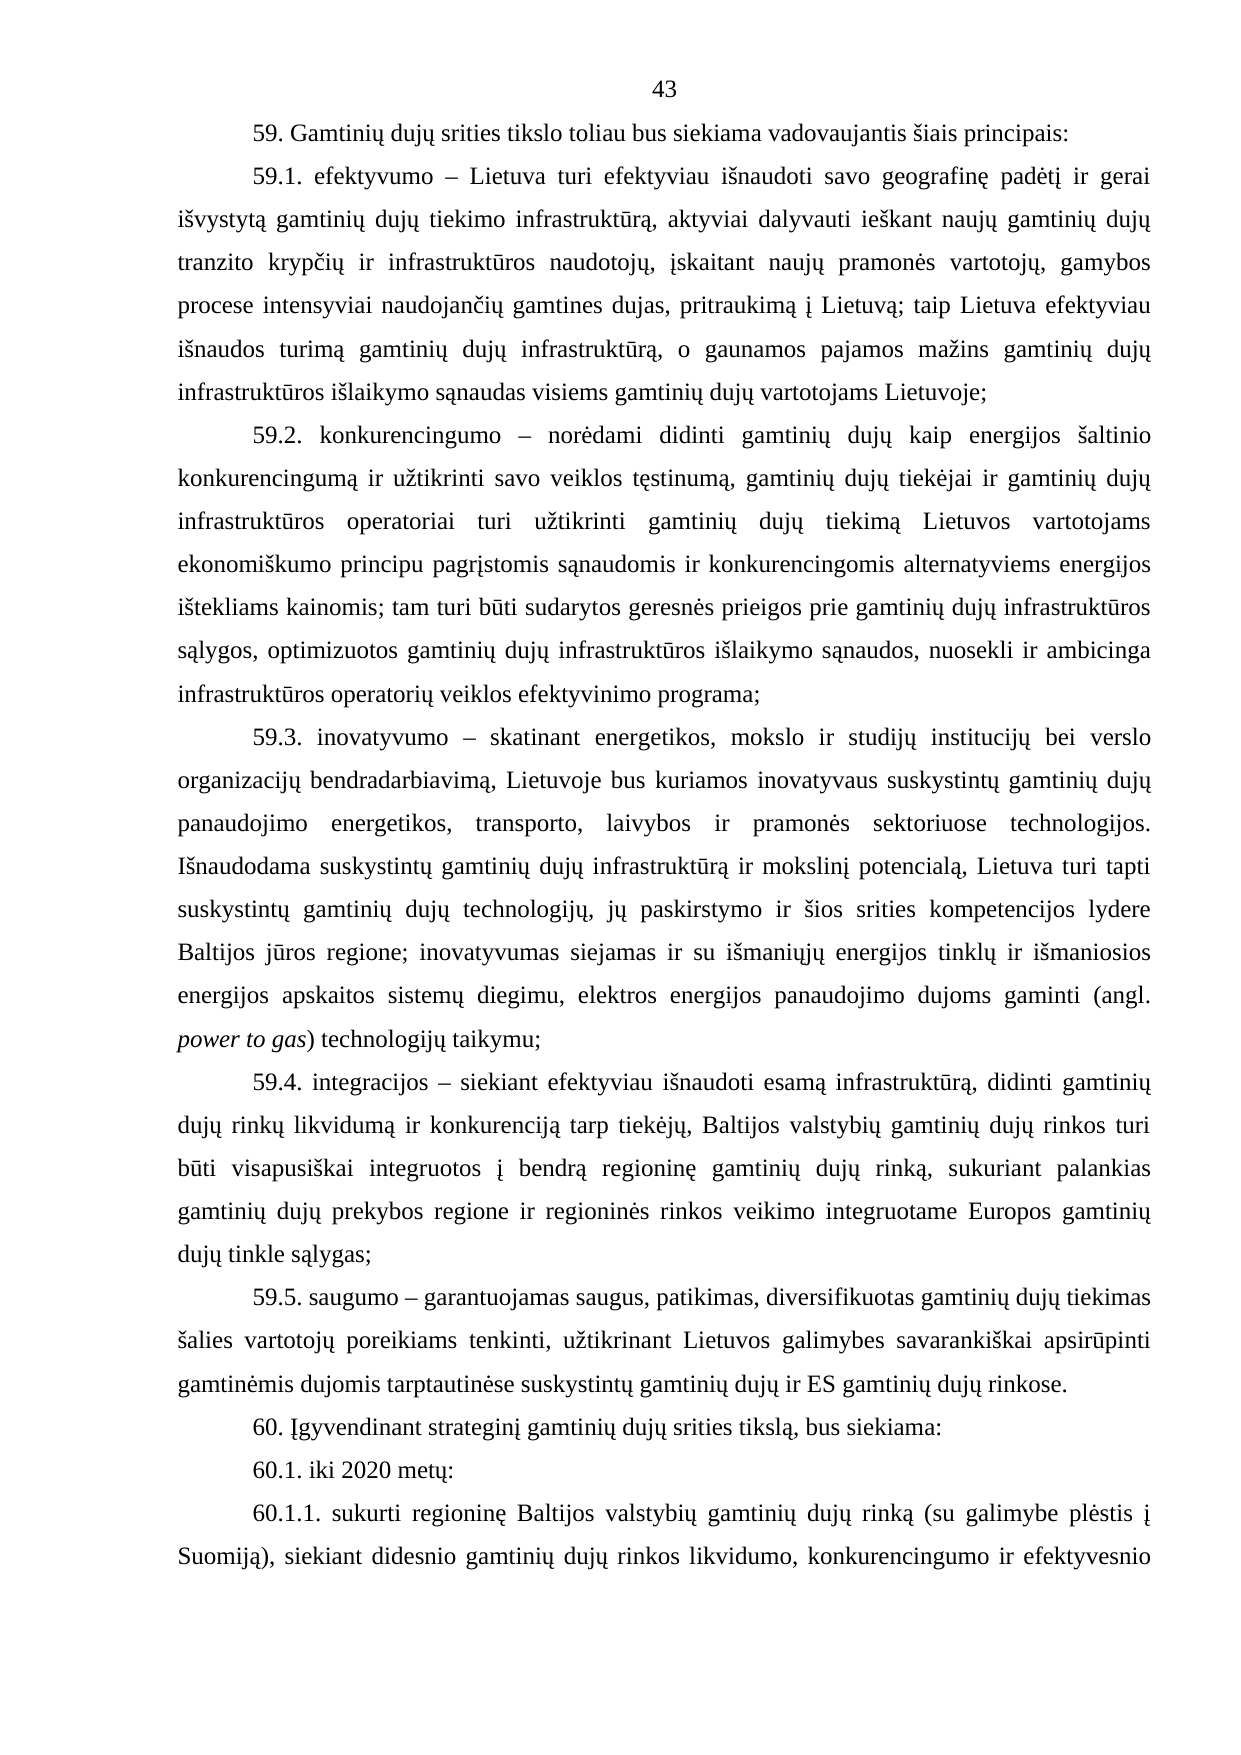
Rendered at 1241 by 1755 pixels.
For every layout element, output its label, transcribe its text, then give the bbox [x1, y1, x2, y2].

text 59.1. efektyvumo – Lietuva turi efektyviau išnaudoti savo geografinę padėtį ir gerai išvystytą gamtinių dujų tiekimo infrastruktūrą, aktyviai dalyvauti ieškant naujų gamtinių dujų tranzito krypčių ir infrastruktūros naudotojų, įskaitant naujų pramonės vartotojų, gamybos procese intensyviai naudojančių gamtines dujas, pritraukimą į Lietuvą; taip Lietuva efektyviau išnaudos turimą gamtinių dujų infrastruktūrą, o gaunamos pajamos mažins gamtinių dujų infrastruktūros išlaikymo sąnaudas visiems gamtinių dujų vartotojams Lietuvoje; [177, 161, 1152, 406]
text 60.1.1. sukurti regioninę Baltijos valstybių gamtinių dujų rinką (su galimybe plėstis į Suomiją), siekiant didesnio gamtinių dujų rinkos likvidumo, konkurencingumo ir efektyvesnio [177, 1498, 1152, 1570]
text 60. Įgyvendinant strateginį gamtinių dujų srities tikslą, bus siekiama: [177, 1412, 1152, 1441]
text 59.5. saugumo – garantuojamas saugus, patikimas, diversifikuotas gamtinių dujų tiekimas šalies vartotojų poreikiams tenkinti, užtikrinant Lietuvos galimybes savarankiškai apsirūpinti gamtinėmis dujomis tarptautinėse suskystintų gamtinių dujų ir ES gamtinių dujų rinkose. [177, 1282, 1152, 1397]
text 59.3. inovatyvumo – skatinant energetikos, mokslo ir studijų institucijų bei verslo organizacijų bendradarbiavimą, Lietuvoje bus kuriamos inovatyvaus suskystintų gamtinių dujų panaudojimo energetikos, transporto, laivybos ir pramonės sektoriuose technologijos. Išnaudodama suskystintų gamtinių dujų infrastruktūrą ir mokslinį potencialą, Lietuva turi tapti suskystintų gamtinių dujų technologijų, jų paskirstymo ir šios srities kompetencijos lydere Baltijos jūros regione; inovatyvumas siejamas ir su išmaniųjų energijos tinklų ir išmaniosios energijos apskaitos sistemų diegimu, elektros energijos panaudojimo dujoms gaminti (angl. power to gas) technologijų taikymu; [177, 722, 1152, 1052]
text 59. Gamtinių dujų srities tikslo toliau bus siekiama vadovaujantis šiais principais: [177, 118, 1152, 147]
text 60.1. iki 2020 metų: [177, 1455, 1152, 1484]
text 59.4. integracijos – siekiant efektyviau išnaudoti esamą infrastruktūrą, didinti gamtinių dujų rinkų likvidumą ir konkurenciją tarp tiekėjų, Baltijos valstybių gamtinių dujų rinkos turi būti visapusiškai integruotos į bendrą regioninę gamtinių dujų rinką, sukuriant palankias gamtinių dujų prekybos regione ir regioninės rinkos veikimo integruotame Europos gamtinių dujų tinkle sąlygas; [177, 1067, 1152, 1268]
text 59.2. konkurencingumo – norėdami didinti gamtinių dujų kaip energijos šaltinio konkurencingumą ir užtikrinti savo veiklos tęstinumą, gamtinių dujų tiekėjai ir gamtinių dujų infrastruktūros operatoriai turi užtikrinti gamtinių dujų tiekimą Lietuvos vartotojams ekonomiškumo principu pagrįstomis sąnaudomis ir konkurencingomis alternatyviems energijos ištekliams kainomis; tam turi būti sudarytos geresnės prieigos prie gamtinių dujų infrastruktūros sąlygos, optimizuotos gamtinių dujų infrastruktūros išlaikymo sąnaudos, nuosekli ir ambicinga infrastruktūros operatorių veiklos efektyvinimo programa; [177, 420, 1152, 707]
